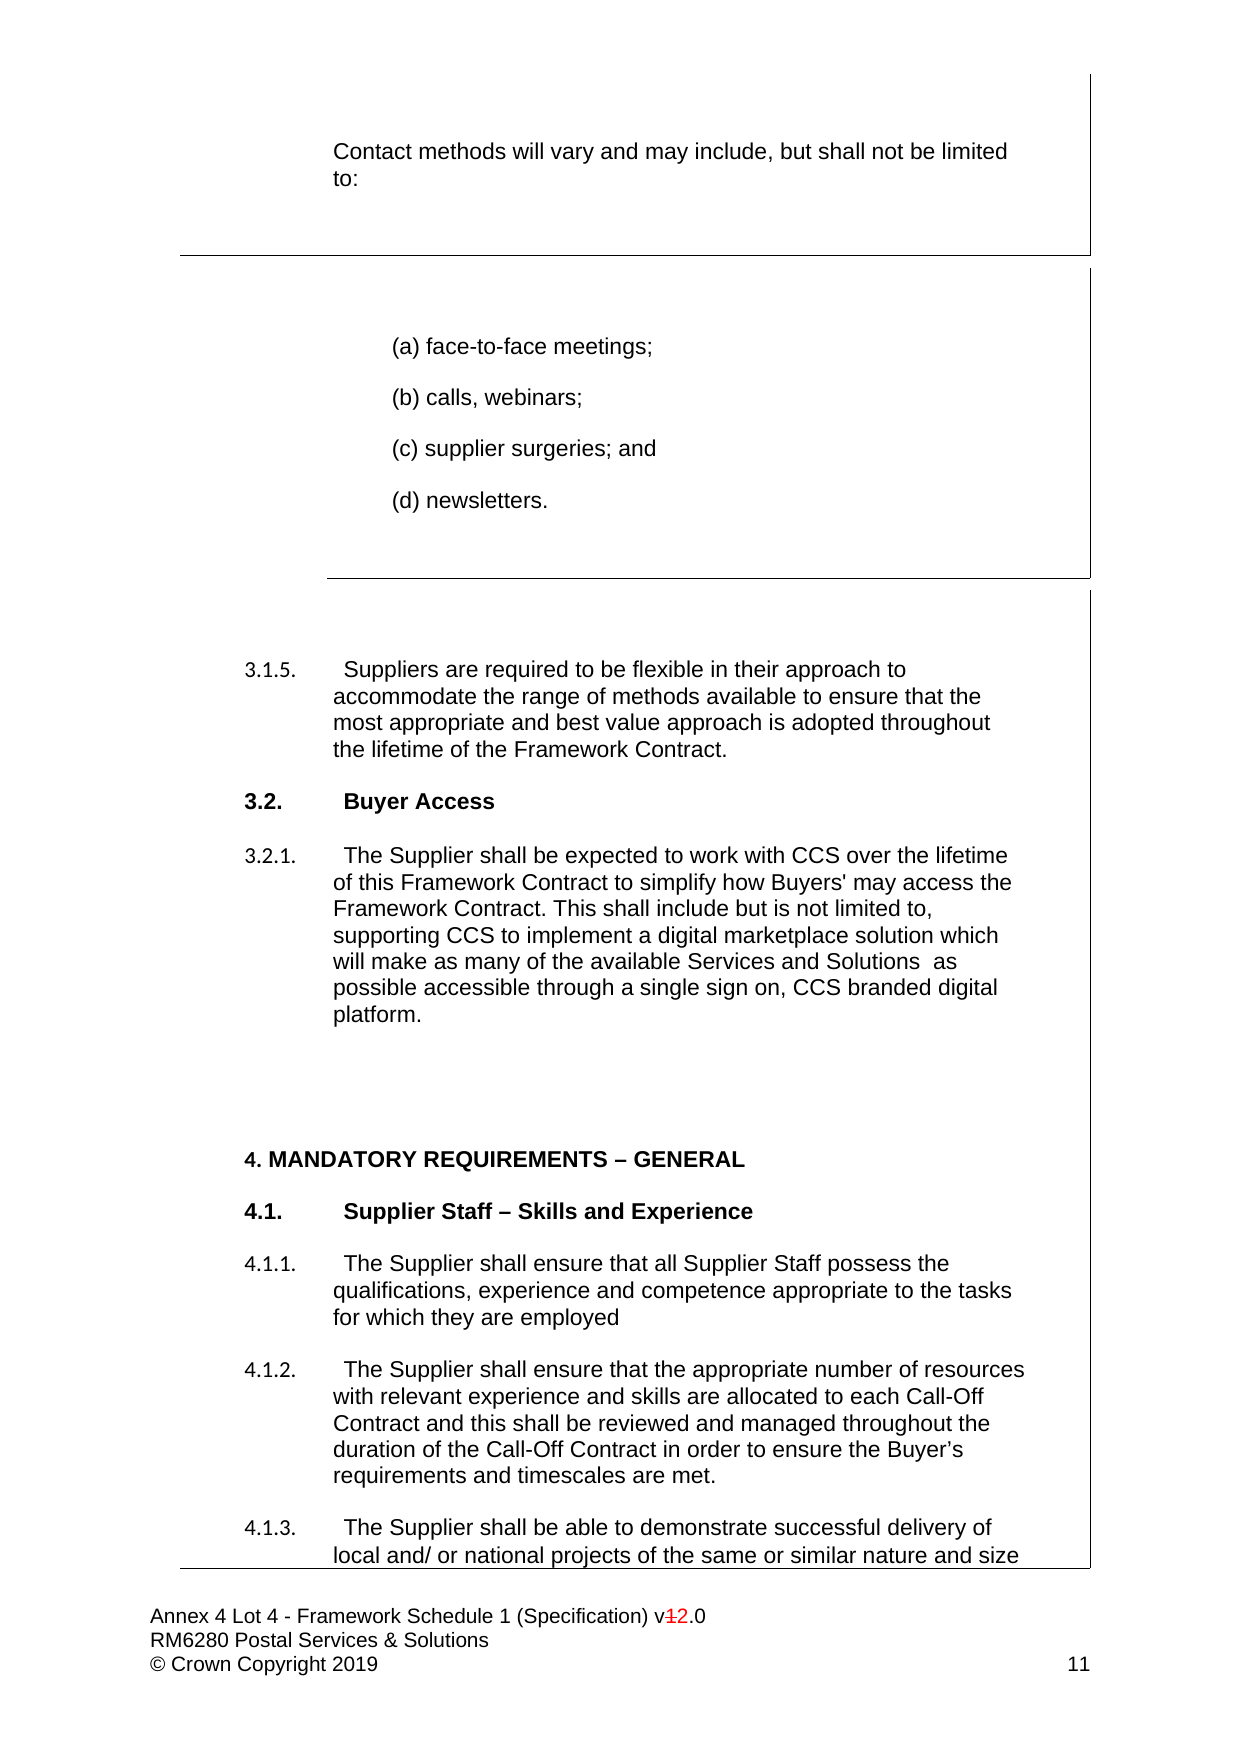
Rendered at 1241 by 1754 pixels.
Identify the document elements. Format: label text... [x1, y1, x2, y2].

list Contact methods will vary and may include, but shall not be limited to: [179, 74, 1090, 256]
list The Supplier shall be expected to work with CCS over the lifetime of this Framework Contract to simplify how Buyers' may access the Framework Contract. This shall include but is not limited to, supporting CCS to implement a digital marketplace solution which will make as many of the available Services and Solutions as possible accessible through a single sign on, CCS branded digital platform. [179, 841, 1090, 1027]
list The Supplier shall ensure that all Supplier Staff possess the qualifications, experience and competence appropriate to the tasks for which they are employed [179, 1185, 1090, 1291]
text (b) calls, webinars; [327, 319, 1090, 371]
list Suppliers are required to be flexible in their approach to accommodate the range of methods available to ensure that the most appropriate and best value approach is adopted throughout the lifetime of the Framework Contract. [179, 590, 1090, 762]
list MANDATORY REQUIREMENTS – GENERAL [179, 1080, 1090, 1133]
text (d) newsletters. [327, 422, 1090, 578]
list The Supplier shall be able to demonstrate successful delivery of local and/ or national projects of the same or similar nature and size either in the public or private sector, where required to do so by the Buyer. [179, 1449, 1090, 1568]
list The Supplier shall ensure that the appropriate number of resources with relevant experience and skills are allocated to each Call-Off Contract and this shall be reviewed and managed throughout the duration of the Call-Off Contract in order to ensure the Buyer’s requirements and timescales are met. [179, 1291, 1090, 1449]
list Supplier Staff – Skills and Experience [179, 1133, 1090, 1185]
text (c) supplier surgeries; and [327, 371, 1090, 422]
list Buyer Access [179, 788, 1090, 814]
text (a) face-to-face meetings; [327, 268, 1090, 319]
